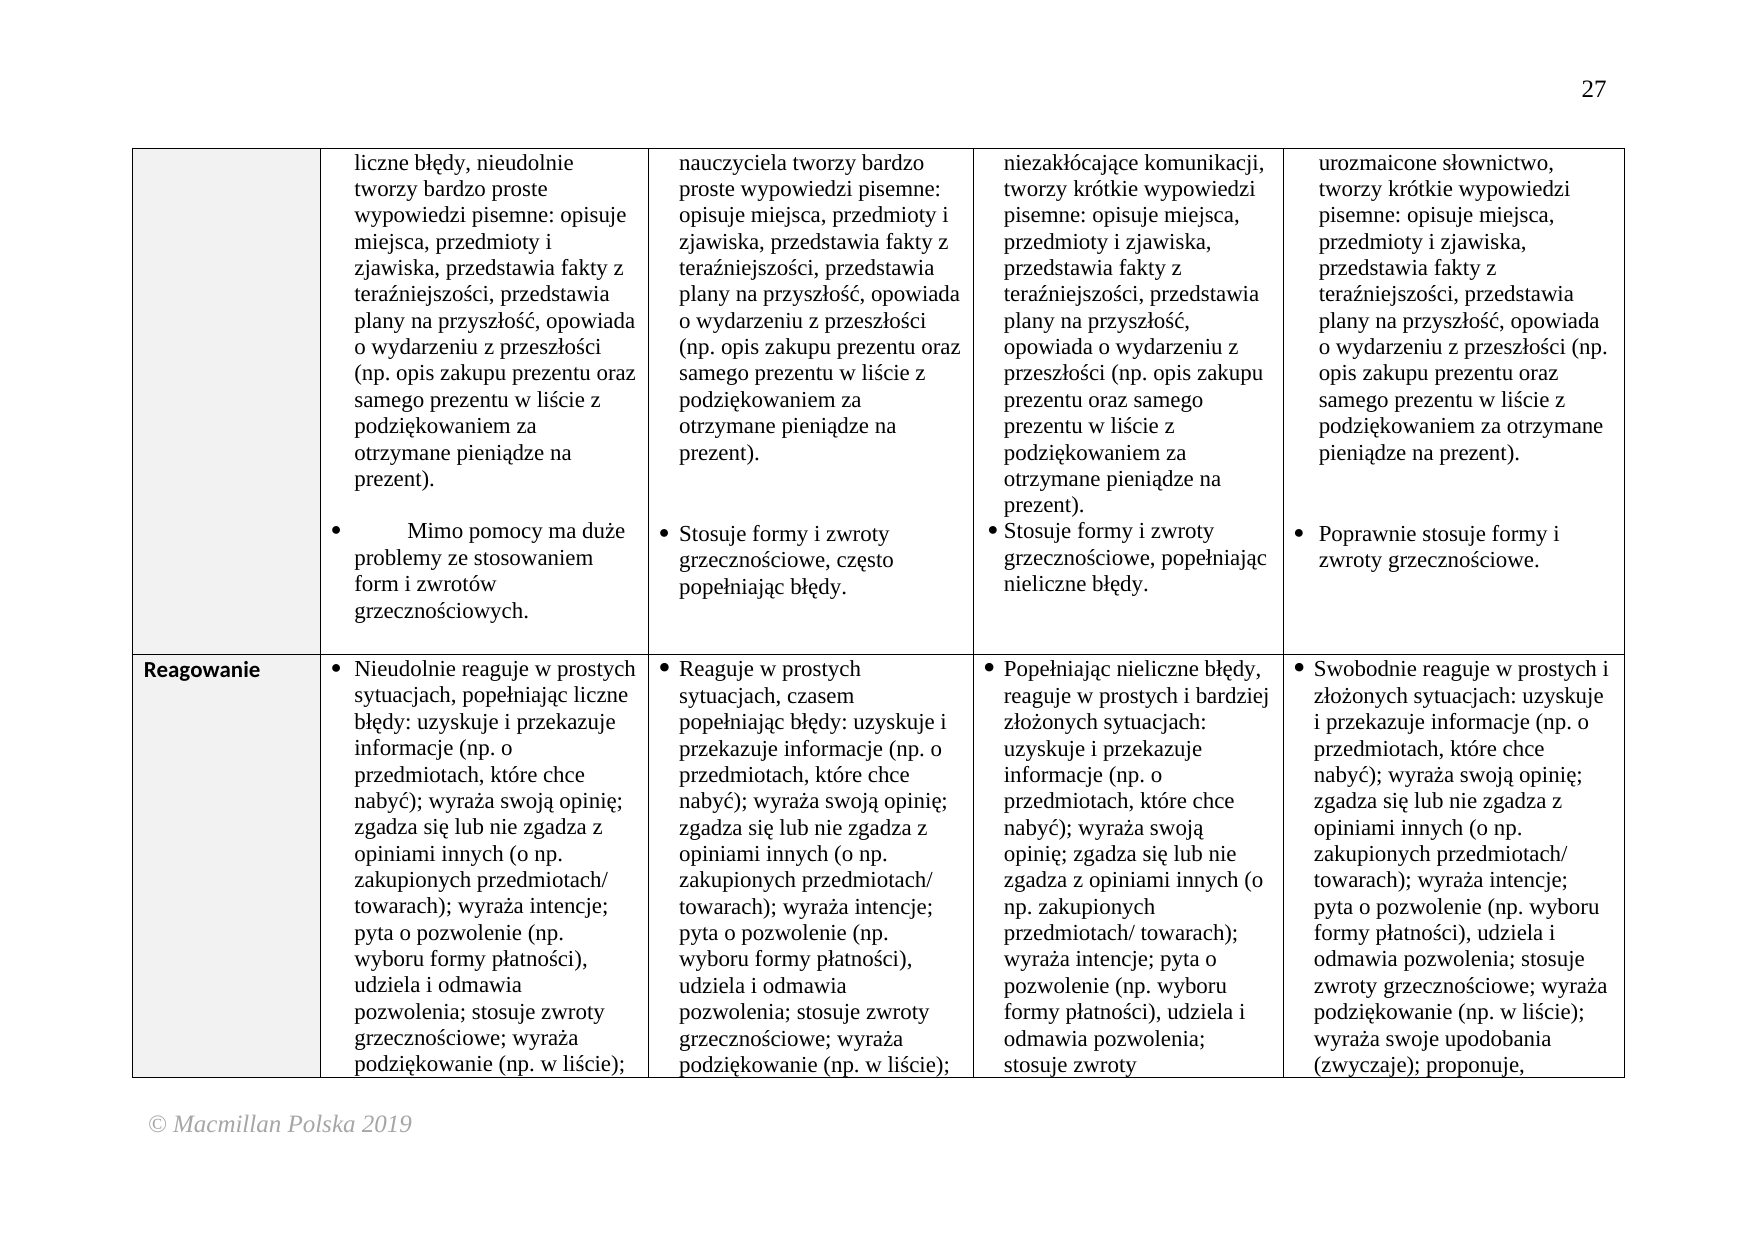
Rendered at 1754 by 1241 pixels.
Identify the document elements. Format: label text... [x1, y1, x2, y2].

table_cell niezakłócające komunikacji, tworzy krótkie wypowiedzi pisemne: opisuje miejsca, przedmioty i zjawiska, przedstawia fakty z teraźniejszości, przedstawia plany na przyszłość, opowiada o wydarzeniu z przeszłości (np. opis zakupu prezentu oraz samego prezentu w liście z podziękowaniem za otrzymane pieniądze na prezent). Stosuje formy i zwroty grzecznościowe, popełniając nieliczne błędy. [974, 149, 1283, 654]
table_cell Reagowanie [133, 655, 320, 1077]
table_cell Nieudolnie reaguje w prostych sytuacjach, popełniając liczne błędy: uzyskuje i przekazuje informacje (np. o przedmiotach, które chce nabyć); wyraża swoją opinię; zgadza się lub nie zgadza z opiniami innych (o np. zakupionych przedmiotach/ towarach); wyraża intencje; pyta o pozwolenie (np. wyboru formy płatności), udziela i odmawia pozwolenia; stosuje zwroty grzecznościowe; wyraża podziękowanie (np. w liście); [321, 655, 648, 1077]
table_cell Swobodnie reaguje w prostych i złożonych sytuacjach: uzyskuje i przekazuje informacje (np. o przedmiotach, które chce nabyć); wyraża swoją opinię; zgadza się lub nie zgadza z opiniami innych (o np. zakupionych przedmiotach/ towarach); wyraża intencje; pyta o pozwolenie (np. wyboru formy płatności), udziela i odmawia pozwolenia; stosuje zwroty grzecznościowe; wyraża podziękowanie (np. w liście); wyraża swoje upodobania (zwyczaje); proponuje, [1284, 655, 1624, 1077]
table_cell urozmaicone słownictwo, tworzy krótkie wypowiedzi pisemne: opisuje miejsca, przedmioty i zjawiska, przedstawia fakty z teraźniejszości, przedstawia plany na przyszłość, opowiada o wydarzeniu z przeszłości (np. opis zakupu prezentu oraz samego prezentu w liście z podziękowaniem za otrzymane pieniądze na prezent). Poprawnie stosuje formy i zwroty grzecznościowe. [1284, 149, 1624, 654]
table_cell [133, 149, 320, 654]
table_cell liczne błędy, nieudolnie tworzy bardzo proste wypowiedzi pisemne: opisuje miejsca, przedmioty i zjawiska, przedstawia fakty z teraźniejszości, przedstawia plany na przyszłość, opowiada o wydarzeniu z przeszłości (np. opis zakupu prezentu oraz samego prezentu w liście z podziękowaniem za otrzymane pieniądze na prezent). Mimo pomocy ma duże problemy ze stosowaniem form i zwrotów grzecznościowych. [321, 149, 648, 654]
table_cell Reaguje w prostych sytuacjach, czasem popełniając błędy: uzyskuje i przekazuje informacje (np. o przedmiotach, które chce nabyć); wyraża swoją opinię; zgadza się lub nie zgadza z opiniami innych (o np. zakupionych przedmiotach/ towarach); wyraża intencje; pyta o pozwolenie (np. wyboru formy płatności), udziela i odmawia pozwolenia; stosuje zwroty grzecznościowe; wyraża podziękowanie (np. w liście); [649, 655, 973, 1077]
table_cell nauczyciela tworzy bardzo proste wypowiedzi pisemne: opisuje miejsca, przedmioty i zjawiska, przedstawia fakty z teraźniejszości, przedstawia plany na przyszłość, opowiada o wydarzeniu z przeszłości (np. opis zakupu prezentu oraz samego prezentu w liście z podziękowaniem za otrzymane pieniądze na prezent). Stosuje formy i zwroty grzecznościowe, często popełniając błędy. [649, 149, 973, 654]
table_cell Popełniając nieliczne błędy, reaguje w prostych i bardziej złożonych sytuacjach: uzyskuje i przekazuje informacje (np. o przedmiotach, które chce nabyć); wyraża swoją opinię; zgadza się lub nie zgadza z opiniami innych (o np. zakupionych przedmiotach/ towarach); wyraża intencje; pyta o pozwolenie (np. wyboru formy płatności), udziela i odmawia pozwolenia; stosuje zwroty [974, 655, 1283, 1077]
